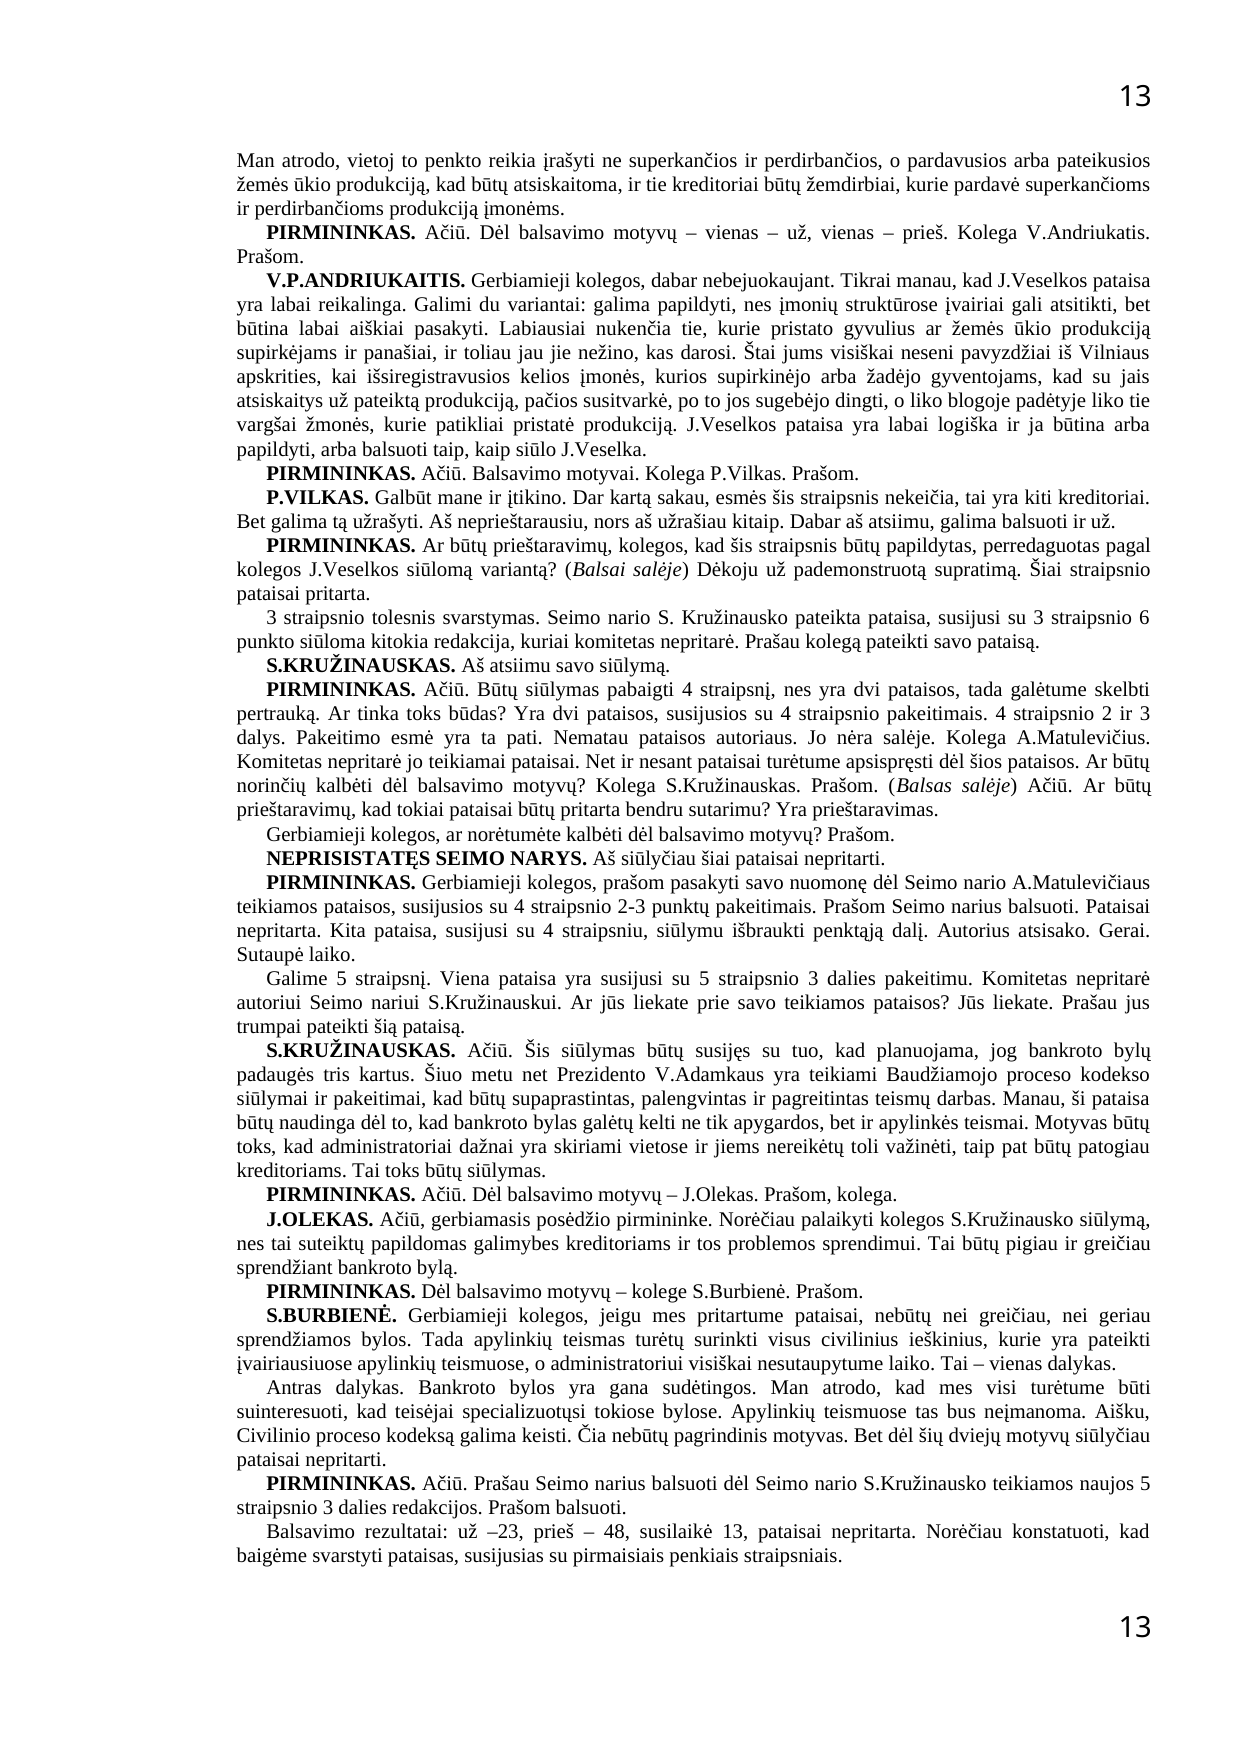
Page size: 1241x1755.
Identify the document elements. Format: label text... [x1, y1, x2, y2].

text S.KRUŽINAUSKAS. Ačiū. Šis siūlymas būtų susijęs su tuo, kad planuojama, jog bankroto bylų padaugės tris kartus. Šiuo metu net Prezidento V.Adamkaus yra teikiami Baudžiamojo proceso kodekso siūlymai ir pakeitimai, kad būtų supaprastintas, palengvintas ir pagreitintas teismų darbas. Manau, ši pataisa būtų naudinga dėl to, kad bankroto bylas galėtų kelti ne tik apygardos, bet ir apylinkės teismai. Motyvas būtų toks, kad administratoriai dažnai yra skiriami vietose ir jiems nereikėtų toli važinėti, taip pat būtų patogiau kreditoriams. Tai toks būtų siūlymas. [236, 1038, 1152, 1182]
text Gerbiamieji kolegos, ar norėtumėte kalbėti dėl balsavimo motyvų? Prašom. [236, 821, 1152, 846]
text Balsavimo rezultatai: už –23, prieš – 48, susilaikė 13, pataisai nepritarta. Norėčiau konstatuoti, kad baigėme svarstyti pataisas, susijusias su pirmaisiais penkiais straipsniais. [236, 1519, 1152, 1567]
text PIRMININKAS. Dėl balsavimo motyvų – kolege S.Burbienė. Prašom. [236, 1279, 1152, 1303]
text PIRMININKAS. Ačiū. Prašau Seimo narius balsuoti dėl Seimo nario S.Kružinausko teikiamos naujos 5 straipsnio 3 dalies redakcijos. Prašom balsuoti. [236, 1471, 1152, 1519]
text PIRMININKAS. Ar būtų prieštaravimų, kolegos, kad šis straipsnis būtų papildytas, perredaguotas pagal kolegos J.Veselkos siūlomą variantą? (Balsai salėje) Dėkoju už pademonstruotą supratimą. Šiai straipsnio pataisai pritarta. [236, 533, 1152, 605]
text J.OLEKAS. Ačiū, gerbiamasis posėdžio pirmininke. Norėčiau palaikyti kolegos S.Kružinausko siūlymą, nes tai suteiktų papildomas galimybes kreditoriams ir tos problemos sprendimui. Tai būtų pigiau ir greičiau sprendžiant bankroto bylą. [236, 1206, 1152, 1279]
text 3 straipsnio tolesnis svarstymas. Seimo nario S. Kružinausko pateikta pataisa, susijusi su 3 straipsnio 6 punkto siūloma kitokia redakcija, kuriai komitetas nepritarė. Prašau kolegą pateikti savo pataisą. [236, 605, 1152, 653]
text PIRMININKAS. Gerbiamieji kolegos, prašom pasakyti savo nuomonę dėl Seimo nario A.Matulevičiaus teikiamos pataisos, susijusios su 4 straipsnio 2-3 punktų pakeitimais. Prašom Seimo narius balsuoti. Pataisai nepritarta. Kita pataisa, susijusi su 4 straipsniu, siūlymu išbraukti penktąją dalį. Autorius atsisako. Gerai. Sutaupė laiko. [236, 869, 1152, 966]
text Antras dalykas. Bankroto bylos yra gana sudėtingos. Man atrodo, kad mes visi turėtume būti suinteresuoti, kad teisėjai specializuotųsi tokiose bylose. Apylinkių teismuose tas bus neįmanoma. Aišku, Civilinio proceso kodeksą galima keisti. Čia nebūtų pagrindinis motyvas. Bet dėl šių dviejų motyvų siūlyčiau pataisai nepritarti. [236, 1375, 1152, 1471]
text Man atrodo, vietoj to penkto reikia įrašyti ne superkančios ir perdirbančios, o pardavusios arba pateikusios žemės ūkio produkciją, kad būtų atsiskaitoma, ir tie kreditoriai būtų žemdirbiai, kurie pardavė superkančioms ir perdirbančioms produkciją įmonėms. [236, 148, 1152, 220]
text PIRMININKAS. Ačiū. Balsavimo motyvai. Kolega P.Vilkas. Prašom. [236, 461, 1152, 484]
text PIRMININKAS. Ačiū. Dėl balsavimo motyvų – J.Olekas. Prašom, kolega. [236, 1182, 1152, 1206]
text PIRMININKAS. Ačiū. Dėl balsavimo motyvų – vienas – už, vienas – prieš. Kolega V.Andriukatis. Prašom. [236, 220, 1152, 268]
text S.KRUŽINAUSKAS. Aš atsiimu savo siūlymą. [236, 653, 1152, 677]
text S.BURBIENĖ. Gerbiamieji kolegos, jeigu mes pritartume pataisai, nebūtų nei greičiau, nei geriau sprendžiamos bylos. Tada apylinkių teismas turėtų surinkti visus civilinius ieškinius, kurie yra pateikti įvairiausiuose apylinkių teismuose, o administratoriui visiškai nesutaupytume laiko. Tai – vienas dalykas. [236, 1303, 1152, 1375]
text PIRMININKAS. Ačiū. Būtų siūlymas pabaigti 4 straipsnį, nes yra dvi pataisos, tada galėtume skelbti pertrauką. Ar tinka toks būdas? Yra dvi pataisos, susijusios su 4 straipsnio pakeitimais. 4 straipsnio 2 ir 3 dalys. Pakeitimo esmė yra ta pati. Nematau pataisos autoriaus. Jo nėra salėje. Kolega A.Matulevičius. Komitetas nepritarė jo teikiamai pataisai. Net ir nesant pataisai turėtume apsispręsti dėl šios pataisos. Ar būtų norinčių kalbėti dėl balsavimo motyvų? Kolega S.Kružinauskas. Prašom. (Balsas salėje) Ačiū. Ar būtų prieštaravimų, kad tokiai pataisai būtų pritarta bendru sutarimu? Yra prieštaravimas. [236, 677, 1152, 821]
text Galime 5 straipsnį. Viena pataisa yra susijusi su 5 straipsnio 3 dalies pakeitimu. Komitetas nepritarė autoriui Seimo nariui S.Kružinauskui. Ar jūs liekate prie savo teikiamos pataisos? Jūs liekate. Prašau jus trumpai pateikti šią pataisą. [236, 966, 1152, 1038]
text V.P.ANDRIUKAITIS. Gerbiamieji kolegos, dabar nebejuokaujant. Tikrai manau, kad J.Veselkos pataisa yra labai reikalinga. Galimi du variantai: galima papildyti, nes įmonių struktūrose įvairiai gali atsitikti, bet būtina labai aiškiai pasakyti. Labiausiai nukenčia tie, kurie pristato gyvulius ar žemės ūkio produkciją supirkėjams ir panašiai, ir toliau jau jie nežino, kas darosi. Štai jums visiškai neseni pavyzdžiai iš Vilniaus apskrities, kai išsiregistravusios kelios įmonės, kurios supirkinėjo arba žadėjo gyventojams, kad su jais atsiskaitys už pateiktą produkciją, pačios susitvarkė, po to jos sugebėjo dingti, o liko blogoje padėtyje liko tie vargšai žmonės, kurie patikliai pristatė produkciją. J.Veselkos pataisa yra labai logiška ir ja būtina arba papildyti, arba balsuoti taip, kaip siūlo J.Veselka. [236, 268, 1152, 461]
text P.VILKAS. Galbūt mane ir įtikino. Dar kartą sakau, esmės šis straipsnis nekeičia, tai yra kiti kreditoriai. Bet galima tą užrašyti. Aš neprieštarausiu, nors aš užrašiau kitaip. Dabar aš atsiimu, galima balsuoti ir už. [236, 484, 1152, 533]
text NEPRISISTATĘS SEIMO NARYS. Aš siūlyčiau šiai pataisai nepritarti. [236, 846, 1152, 869]
